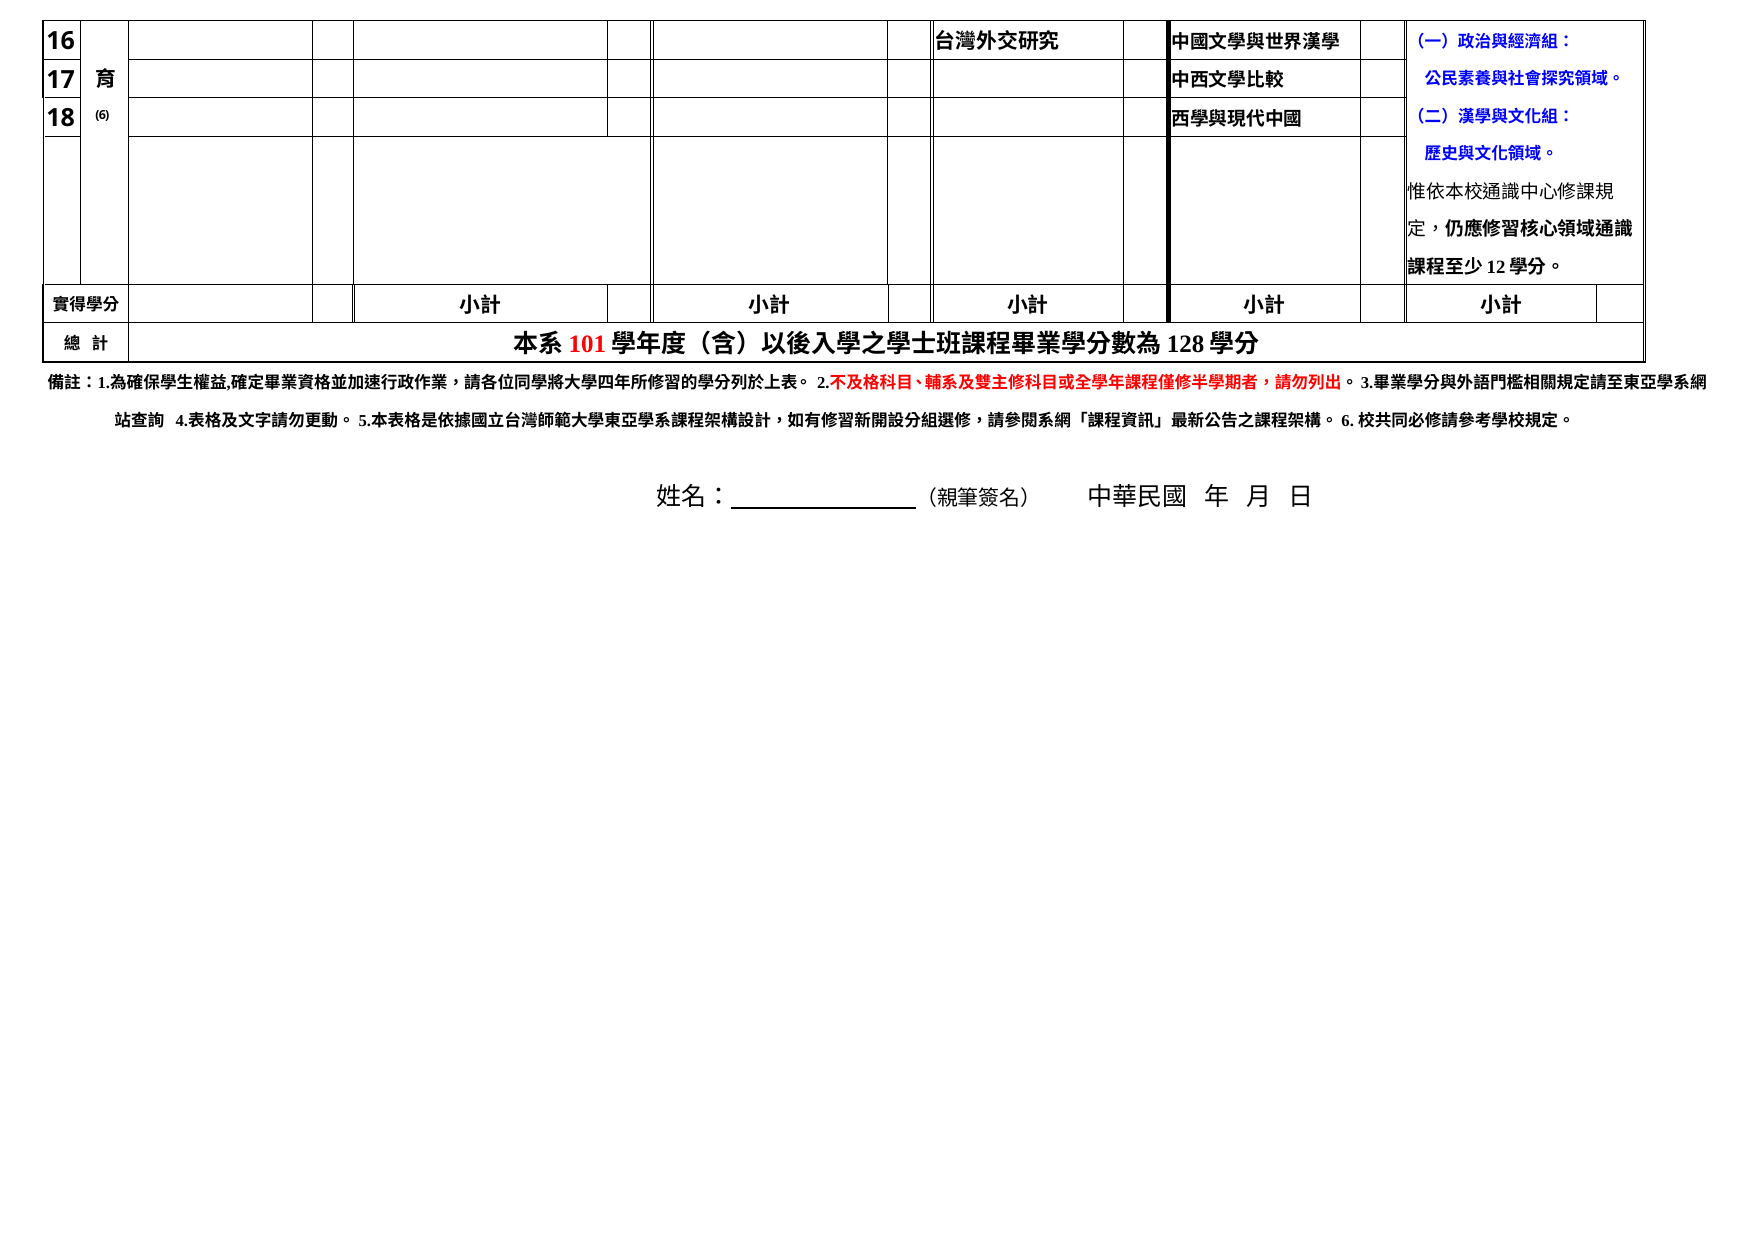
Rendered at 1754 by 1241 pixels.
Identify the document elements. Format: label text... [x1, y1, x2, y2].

table_cell 小計 [654, 285, 888, 322]
table_cell [934, 60, 1123, 97]
table_cell [608, 21, 650, 59]
table_cell [608, 285, 650, 322]
table_cell （一）政治與經濟組： 公民素養與社會探究領域。 （二）漢學與文化組： 歷史與文化領域。 惟依本校通識中心修課規定，仍應修習核心領域通識課程至少12學分。 [1407, 21, 1643, 284]
text 姓名： （親筆簽名） 中華民國 年 月 日 [70, 475, 1607, 513]
table_cell [44, 137, 80, 284]
table_cell 實得學分 [44, 285, 128, 322]
table_cell 小計 [355, 285, 607, 322]
table_cell [129, 285, 312, 322]
table_cell 總 計 [44, 323, 128, 361]
table_cell [608, 60, 650, 97]
table_cell [1361, 98, 1404, 136]
table_cell [354, 60, 607, 97]
table_cell [129, 137, 312, 284]
table_cell 16 [44, 21, 80, 59]
table_cell [1361, 285, 1404, 322]
table_cell [1124, 137, 1166, 284]
table_cell 小計 [934, 285, 1123, 322]
table_cell [354, 21, 607, 59]
table_cell [313, 285, 352, 322]
table_cell [654, 60, 887, 97]
table_cell [1597, 285, 1643, 322]
table_cell [129, 98, 312, 136]
table_cell [888, 60, 930, 97]
table_cell [654, 137, 887, 284]
table_cell 小計 [1407, 285, 1596, 322]
table_cell [934, 98, 1123, 136]
table_cell [354, 98, 607, 136]
table_cell 中國文學與世界漢學 [1171, 21, 1360, 59]
table_cell [1361, 60, 1404, 97]
table_cell 17 [44, 60, 80, 97]
table_cell [608, 98, 650, 136]
table_cell [654, 21, 887, 59]
table_cell 西學與現代中國 [1171, 98, 1360, 136]
table_cell [1124, 98, 1166, 136]
table_cell [1124, 21, 1166, 59]
table_cell 18 [44, 98, 80, 136]
table_cell [934, 137, 1123, 284]
table_cell [1124, 285, 1166, 322]
table_cell [888, 98, 930, 136]
table_cell 育 (6) [81, 21, 128, 284]
table_cell [888, 137, 930, 284]
table_cell [1361, 21, 1404, 59]
table_cell [129, 21, 312, 59]
table_cell [313, 60, 353, 97]
text 備註：1.為確保學生權益,確定畢業資格並加速行政作業，請各位同學將大學四年所修習的學分列於上表。 2.不及格科目、輔系及雙主修科目或全學年課程僅修半學期者，請勿列出。 3.畢業學分與外語門檻相關規定請至東亞學系網站查詢 4.表格及文字請勿更動。 5.本表格是依據國立台灣師範大學東亞學系課程架構設計，如有修習新開設分組選修，請參閱系網「課程資訊」最新公告之課程架構。 6. 校共同必修請參考學校規定。 [47, 363, 1707, 438]
table_cell [313, 137, 353, 284]
table_cell [889, 285, 930, 322]
table_cell [354, 137, 650, 284]
table_cell [129, 60, 312, 97]
table_cell 小計 [1171, 285, 1360, 322]
table_cell [313, 21, 353, 59]
table_cell 本系101學年度（含）以後入學之學士班課程畢業學分數為 128學分 [129, 323, 1643, 361]
table_cell 台灣外交研究 [934, 21, 1123, 59]
table_cell [654, 98, 887, 136]
table_cell [888, 21, 930, 59]
table_cell [1361, 137, 1404, 284]
table_cell 中西文學比較 [1171, 60, 1360, 97]
table_cell [313, 98, 353, 136]
table_cell [1171, 137, 1360, 284]
table_cell [1124, 60, 1166, 97]
